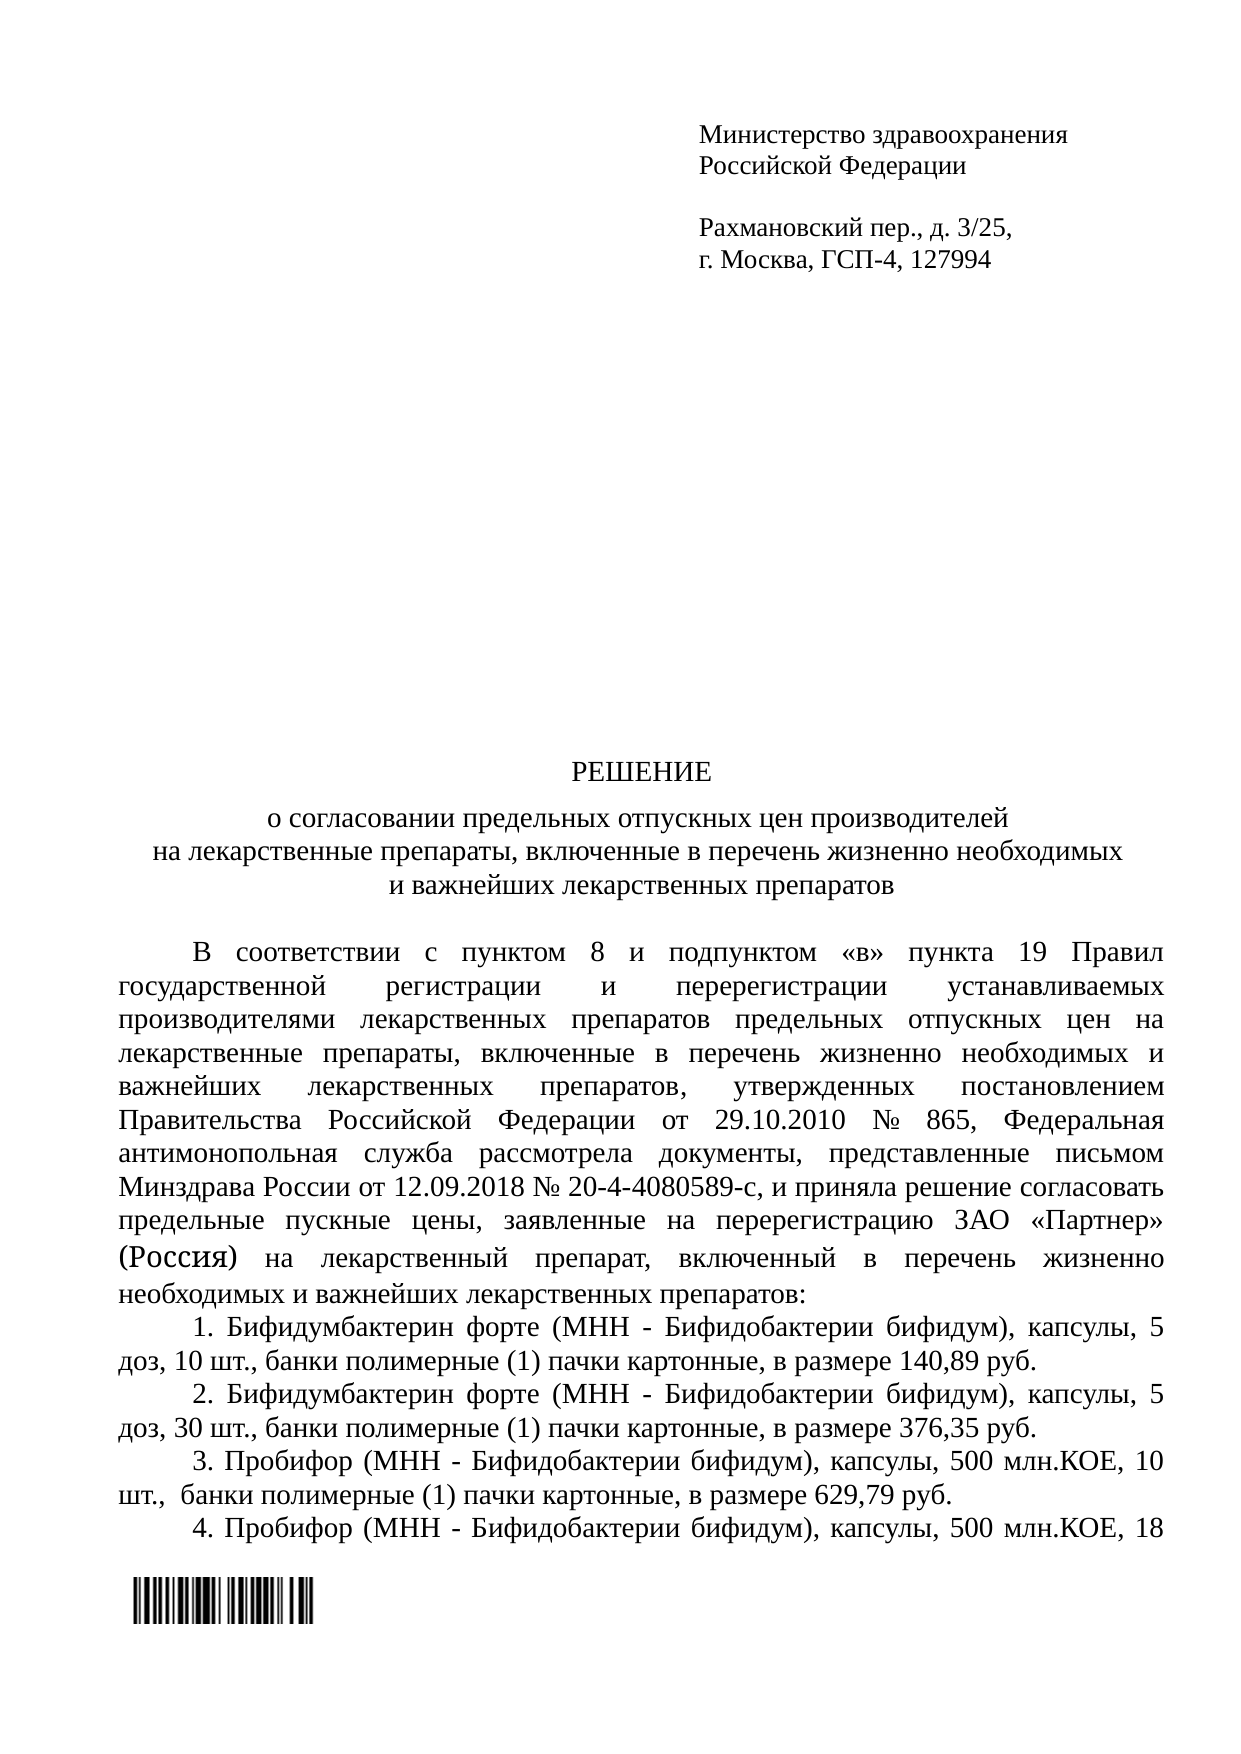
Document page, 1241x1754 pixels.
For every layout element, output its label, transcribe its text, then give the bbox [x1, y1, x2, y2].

text Министерство здравоохранения [699, 118, 1165, 149]
text 3. Пробифор (МНН - Бифидобактерии бифидум), капсулы, 500 млн.КОЕ, 10 шт., банки полимерные (1) пачки картонные, в размере 629,79 руб. [118, 1443, 1165, 1511]
text 4. Пробифор (МНН - Бифидобактерии бифидум), капсулы, 500 млн.КОЕ, 18 [118, 1511, 1165, 1544]
text Рахмановский пер., д. 3/25, [699, 212, 1165, 243]
picture [118, 1577, 331, 1624]
text 1. Бифидумбактерин форте (МНН - Бифидобактерии бифидум), капсулы, 5 доз, 10 шт., банки полимерные (1) пачки картонные, в размере 140,89 руб. [118, 1309, 1165, 1376]
text В соответствии с пунктом 8 и подпунктом «в» пункта 19 Правил государственной регистрации и перерегистрации устанавливаемых производителями лекарственных препаратов предельных отпускных цен на лекарственные препараты, включенные в перечень жизненно необходимых и важнейших лекарственных препаратов, утвержденных постановлением Правительства Российской Федерации от 29.10.2010 № 865, Федеральная антимонопольная служба рассмотрела документы, представленные письмом Минздрава России от 12.09.2018 № 20-4-4080589-с, и приняла решение согласовать предельные пускные цены, заявленные на перерегистрацию ЗАО «Партнер» (Россия) на лекарственный препарат, включенный в перечень жизненно необходимых и важнейших лекарственных препаратов: [118, 934, 1165, 1309]
text о согласовании предельных отпускных цен производителей [118, 800, 1165, 833]
text РЕШЕНИЕ [118, 754, 1165, 787]
text на лекарственные препараты, включенные в перечень жизненно необходимых [118, 833, 1165, 867]
text Российской Федерации [699, 149, 1165, 180]
text 2. Бифидумбактерин форте (МНН - Бифидобактерии бифидум), капсулы, 5 доз, 30 шт., банки полимерные (1) пачки картонные, в размере 376,35 руб. [118, 1376, 1165, 1443]
text г. Москва, ГСП-4, 127994 [699, 243, 1165, 274]
text и важнейших лекарственных препаратов [118, 867, 1165, 901]
